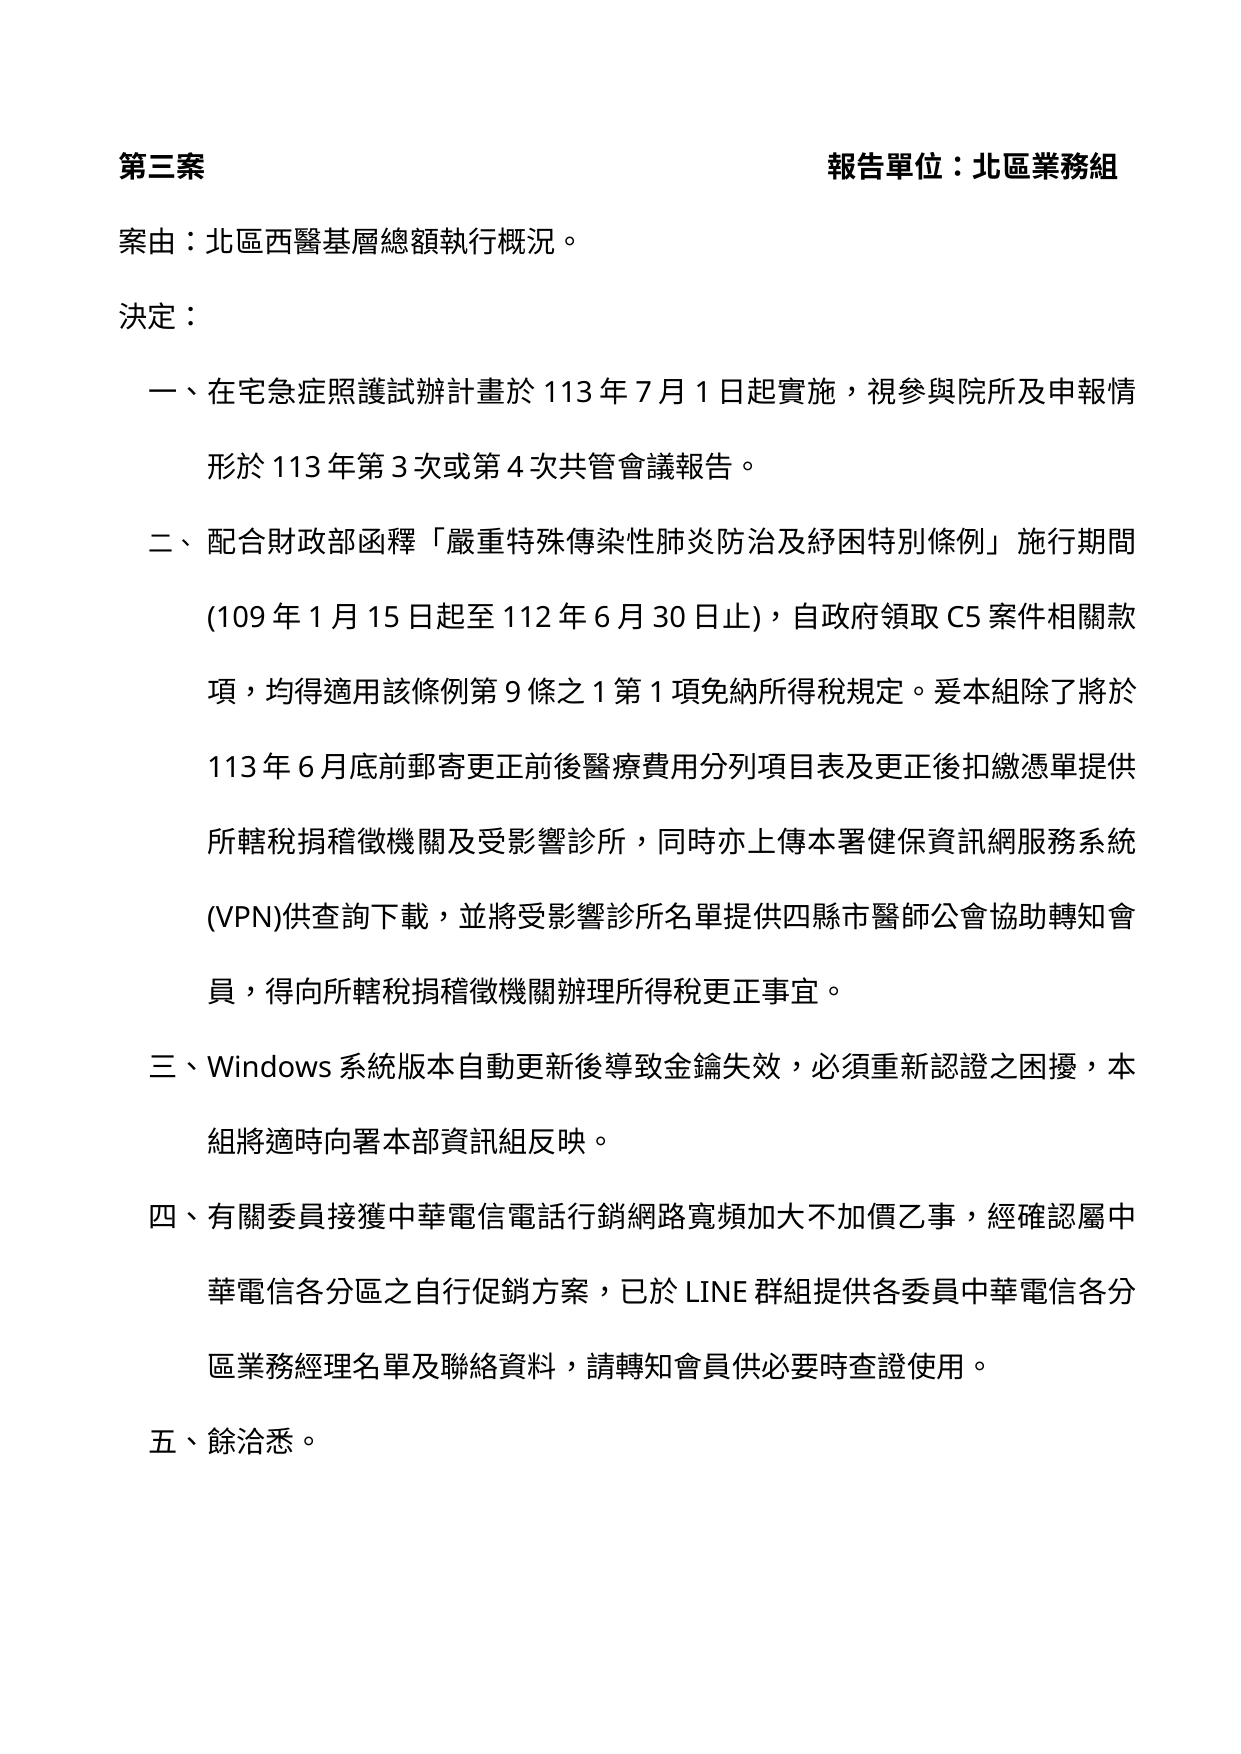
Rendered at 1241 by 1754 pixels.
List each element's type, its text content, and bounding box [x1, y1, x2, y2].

text 決定： [118, 277, 1137, 352]
list 配合財政部函釋「嚴重特殊傳染性肺炎防治及紓困特別條例」施行期間(109年1月15日起至112年6月30日止)，自政府領取C5案件相關款項，均得適用該條例第9條之1第1項免納所得稅規定。爰本組除了將於113年6月底前郵寄更正前後醫療費用分列項目表及更正後扣繳憑單提供所轄稅捐稽徵機關及受影響診所，同時亦上傳本署健保資訊網服務系統(VPN)供查詢下載，並將受影響診所名單提供四縣市醫師公會協助轉知會員，得向所轄稅捐稽徵機關辦理所得稅更正事宜。 [148, 502, 1137, 1027]
list Windows系統版本自動更新後導致金鑰失效，必須重新認證之困擾，本組將適時向署本部資訊組反映。 [148, 1027, 1137, 1177]
text 案由：北區西醫基層總額執行概況。 [118, 202, 1137, 277]
text 第三案 報告單位：北區業務組 [118, 127, 1137, 202]
list 餘洽悉。 [148, 1402, 1137, 1477]
list 在宅急症照護試辦計畫於113年7月1日起實施，視參與院所及申報情形於113年第3次或第4次共管會議報告。 [148, 352, 1137, 502]
list 有關委員接獲中華電信電話行銷網路寬頻加大不加價乙事，經確認屬中華電信各分區之自行促銷方案，已於LINE群組提供各委員中華電信各分區業務經理名單及聯絡資料，請轉知會員供必要時查證使用。 [148, 1177, 1137, 1402]
